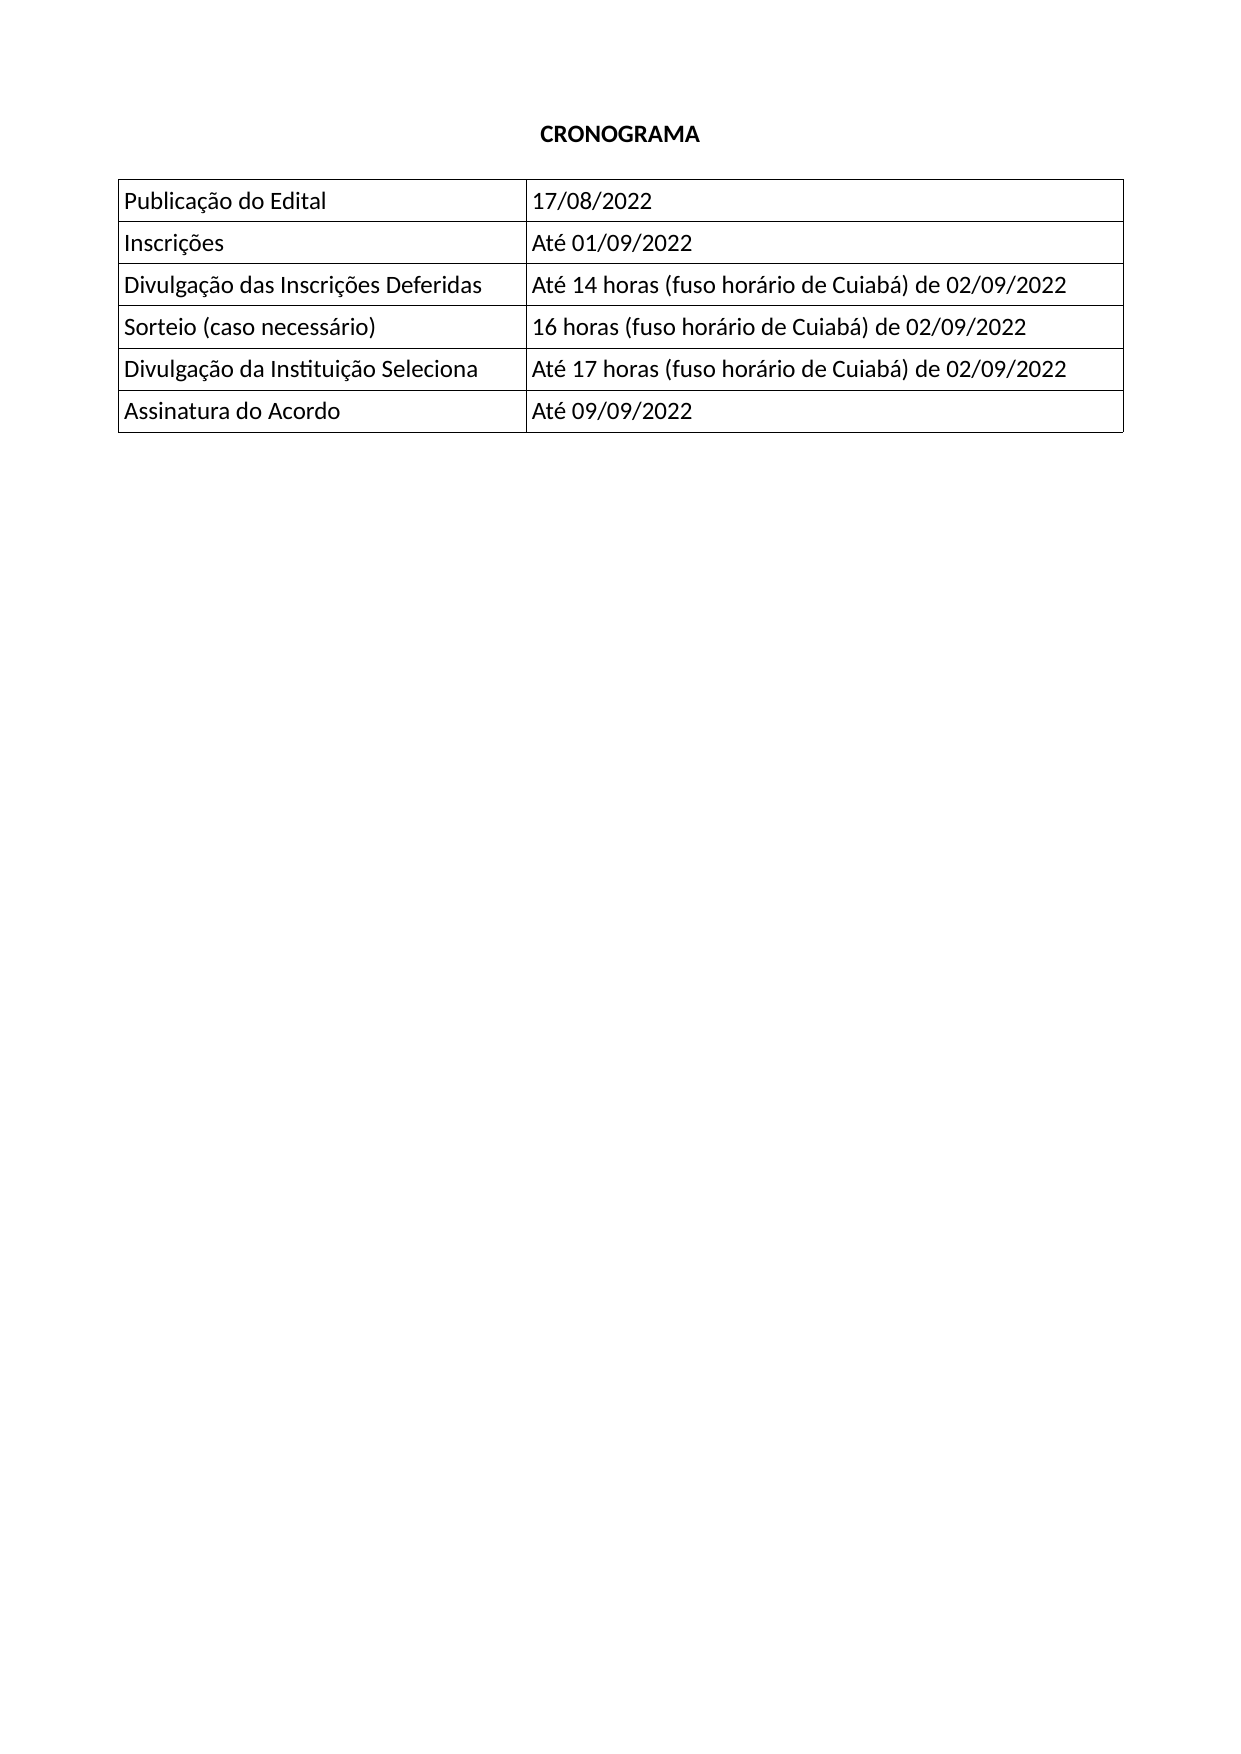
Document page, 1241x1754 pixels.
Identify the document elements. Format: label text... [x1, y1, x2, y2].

table_cell Divulgação da Instituição Seleciona [119, 349, 526, 389]
table_header 17/08/2022 [527, 180, 1123, 221]
table_cell Até 14 horas (fuso horário de Cuiabá) de 02/09/2022 [527, 264, 1123, 305]
table_cell Inscrições [119, 222, 526, 263]
table_cell Sorteio (caso necessário) [119, 306, 526, 347]
table_cell Até 01/09/2022 [527, 222, 1123, 263]
table_cell 16 horas (fuso horário de Cuiabá) de 02/09/2022 [527, 306, 1123, 347]
table_cell Até 09/09/2022 [527, 391, 1123, 432]
table_cell Divulgação das Inscrições Deferidas [119, 264, 526, 305]
table_header Publicação do Edital [119, 180, 526, 221]
table_cell Assinatura do Acordo [119, 391, 526, 432]
text CRONOGRAMA [118, 118, 1122, 149]
table_cell Até 17 horas (fuso horário de Cuiabá) de 02/09/2022 [527, 349, 1123, 389]
